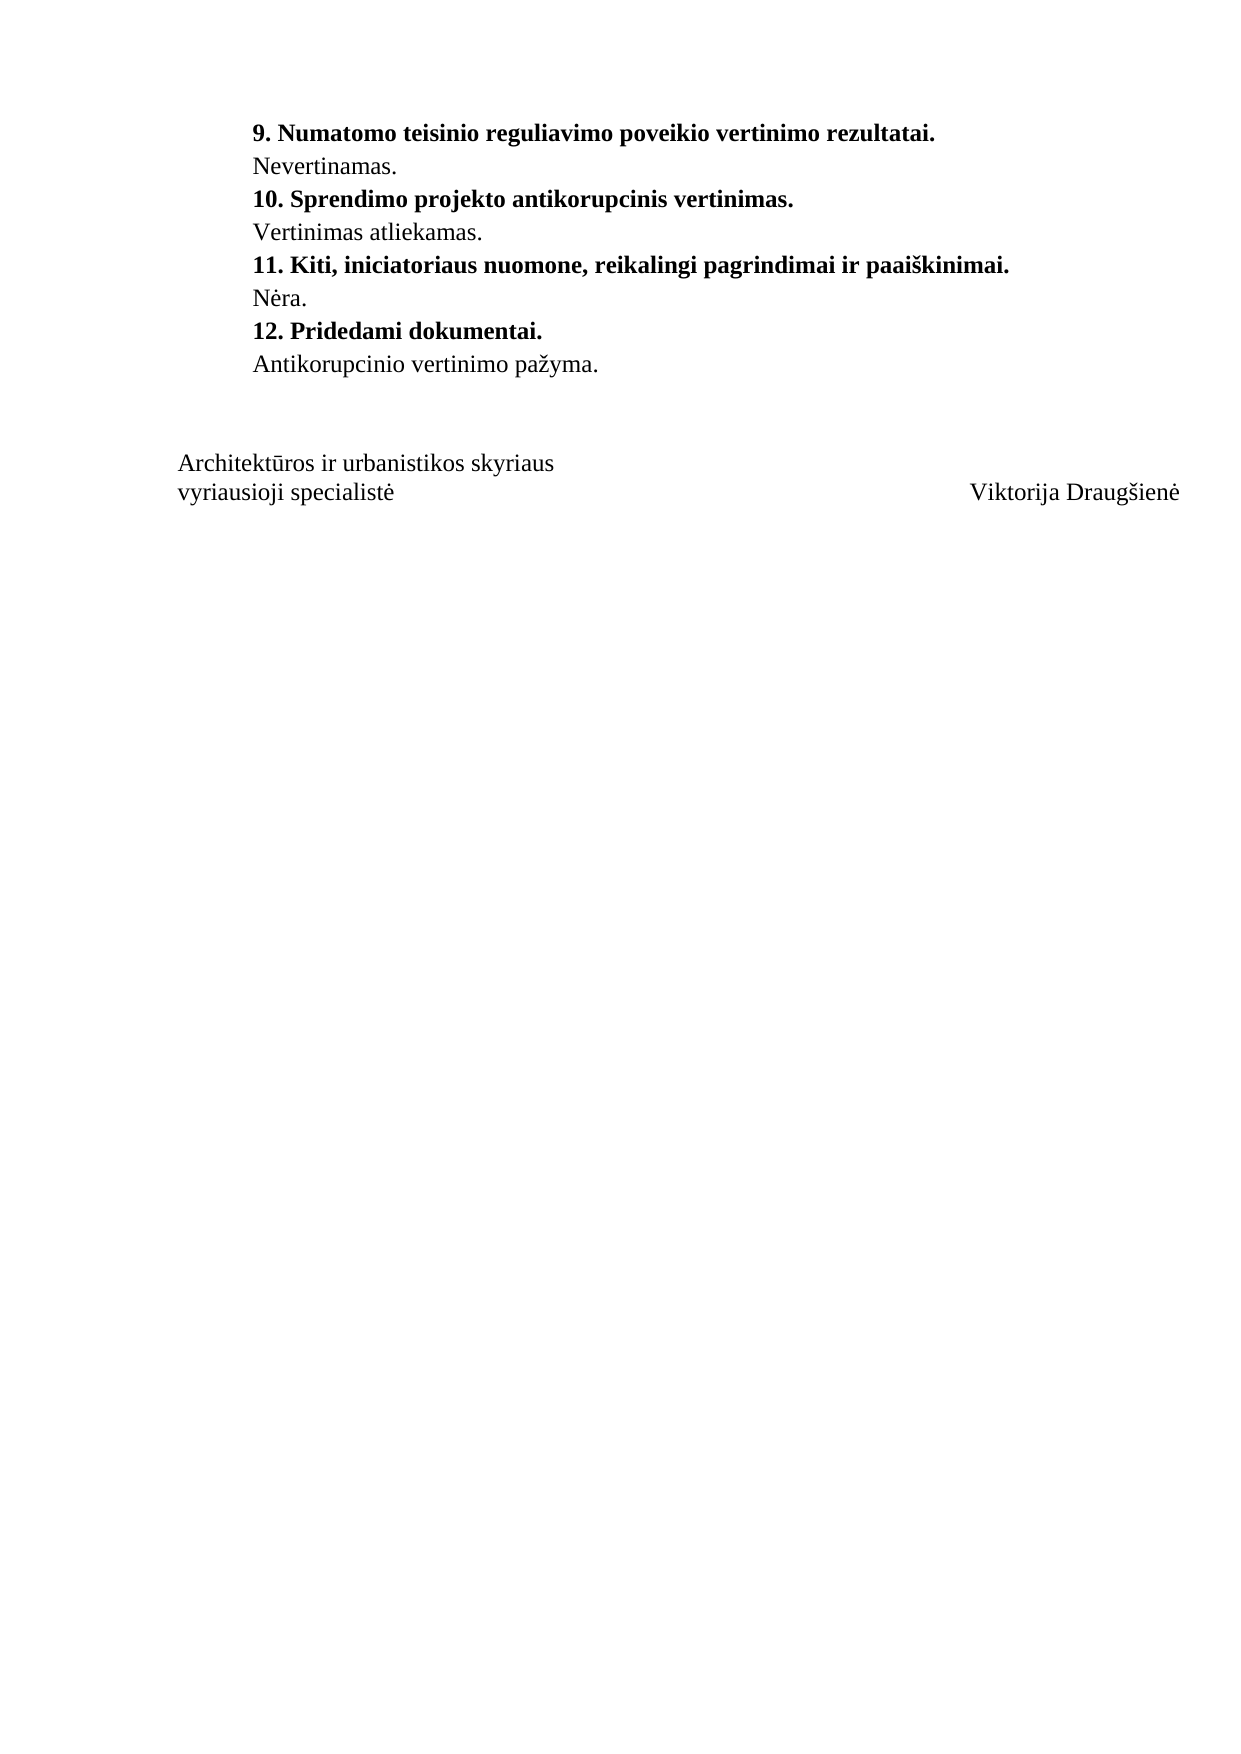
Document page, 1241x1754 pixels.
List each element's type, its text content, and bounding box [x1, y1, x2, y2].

text Antikorupcinio vertinimo pažyma. [177, 349, 1181, 378]
text Vertinimas atliekamas. [177, 217, 1181, 246]
text 9. Numatomo teisinio reguliavimo poveikio vertinimo rezultatai. [177, 118, 1181, 147]
text Nevertinamas. [177, 151, 1181, 180]
text Architektūros ir urbanistikos skyriaus [177, 448, 1181, 477]
text 12. Pridedami dokumentai. [177, 316, 1181, 345]
text 10. Sprendimo projekto antikorupcinis vertinimas. [177, 184, 1181, 213]
text Nėra. [177, 283, 1181, 312]
text vyriausioji specialistė Viktorija Draugšienė [177, 477, 1181, 506]
text 11. Kiti, iniciatoriaus nuomone, reikalingi pagrindimai ir paaiškinimai. [177, 250, 1181, 279]
